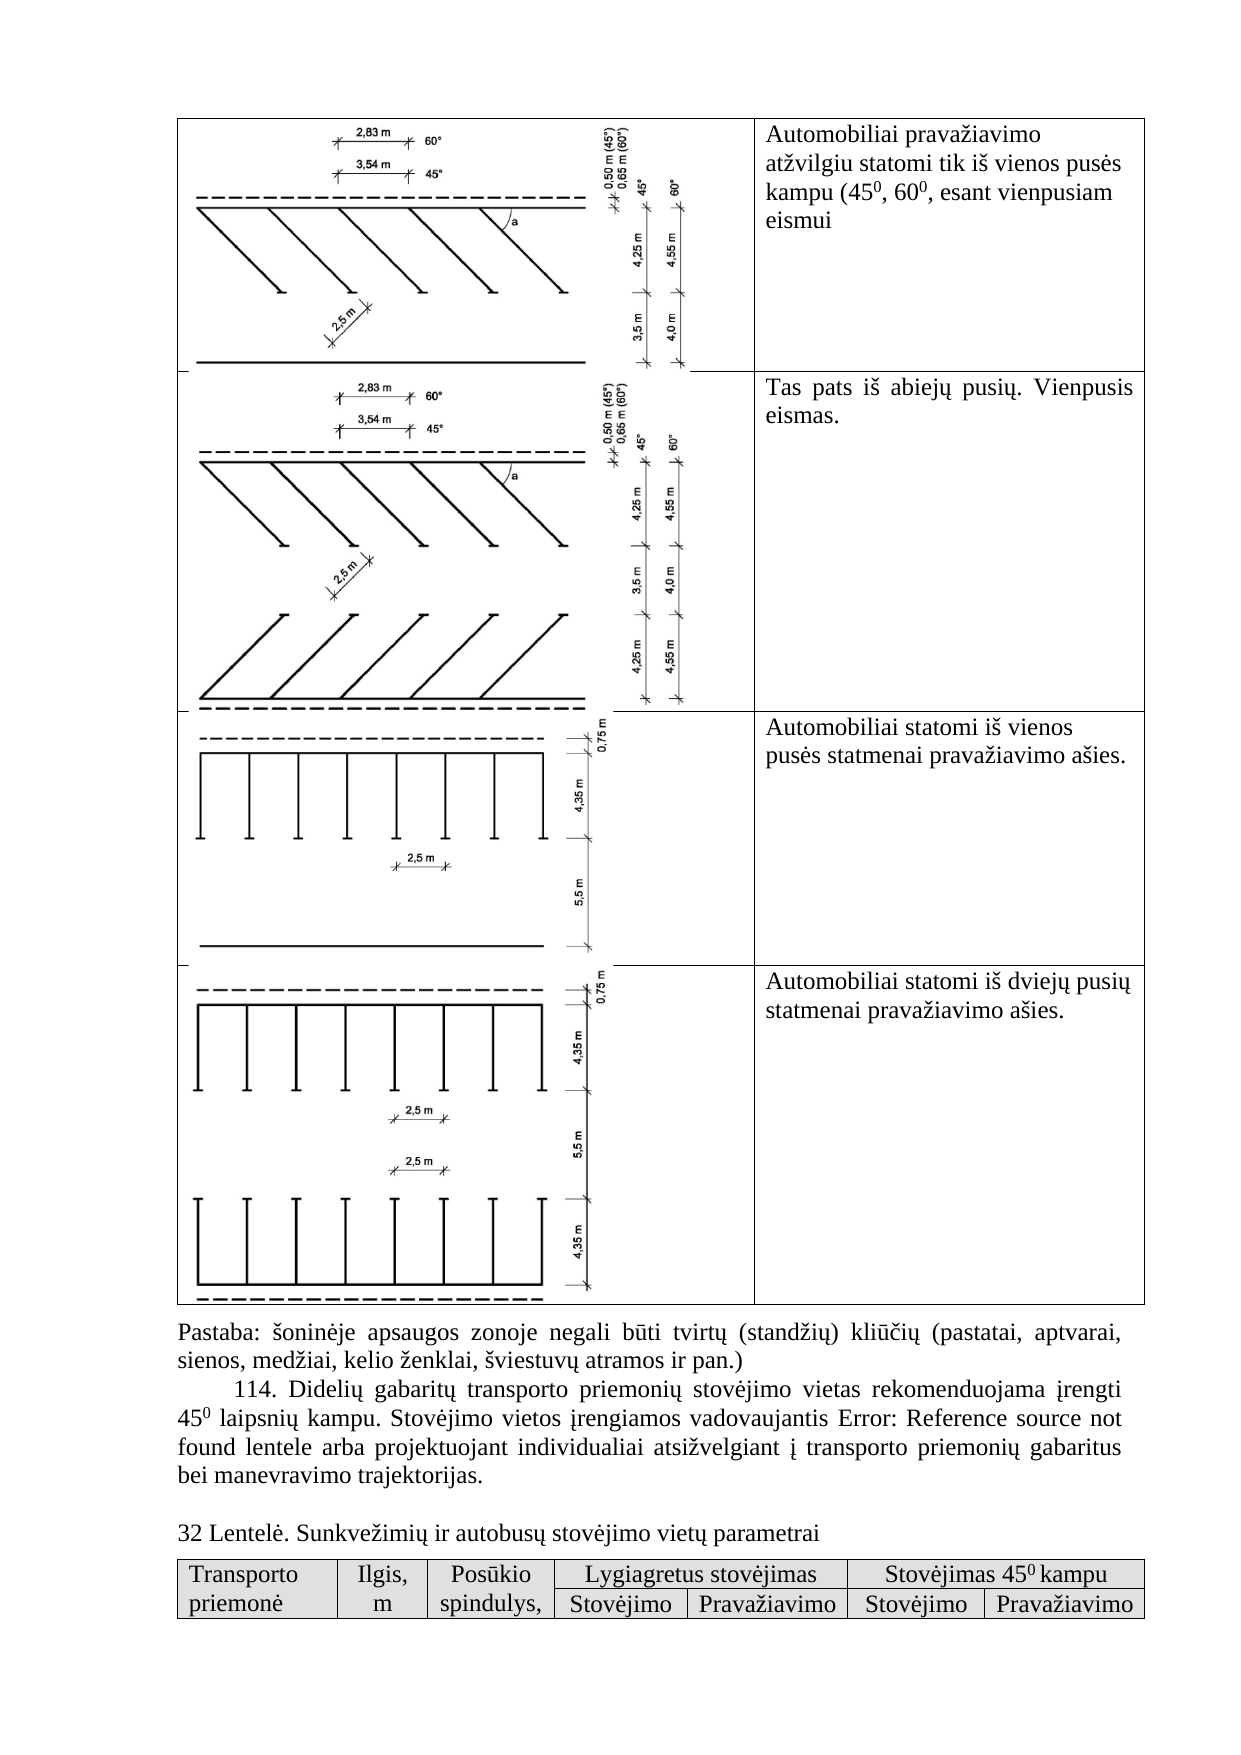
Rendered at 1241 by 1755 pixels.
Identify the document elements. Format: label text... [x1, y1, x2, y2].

text 32 Lentelė. Sunkvežimių ir autobusų stovėjimo vietų parametrai [177, 1518, 1122, 1547]
table_cell [690, 119, 754, 371]
table_cell [614, 966, 754, 1303]
table_cell Stovėjimo [848, 1589, 984, 1618]
table_header Transporto priemonė [178, 1560, 337, 1618]
table_cell Stovėjimo [555, 1589, 687, 1618]
table_cell [178, 119, 188, 371]
table_cell [178, 966, 188, 1303]
table_cell Pravažiavimo [688, 1589, 847, 1618]
text 114. Didelių gabaritų transporto priemonių stovėjimo vietas rekomenduojama įrengti 450 laipsnių kampu. Stovėjimo vietos įrengiamos vadovaujantis 32 lentele arba projektuojant individualiai atsižvelgiant į transporto priemonių gabaritus bei manevravimo trajektorijas. [177, 1374, 1122, 1489]
text Pastaba: šoninėje apsaugos zonoje negali būti tvirtų (standžių) kliūčių (pastatai, aptvarai, sienos, medžiai, kelio ženklai, šviestuvų atramos ir pan.) [177, 1317, 1122, 1374]
table_cell Tas pats iš abiejų pusių. Vienpusis eismas. [755, 372, 1144, 711]
table_header Ilgis, m [338, 1560, 427, 1618]
table_cell [614, 712, 754, 965]
table_cell Automobiliai statomi iš dviejų pusių statmenai pravažiavimo ašies. [755, 966, 1144, 1303]
table_cell [690, 372, 754, 711]
table_cell Automobiliai statomi iš vienos pusės statmenai pravažiavimo ašies. [755, 712, 1144, 965]
table_header Stovėjimas 450 kampu [848, 1560, 1144, 1588]
table_header Lygiagretus stovėjimas [555, 1560, 847, 1588]
table_cell [178, 372, 188, 711]
table_header Posūkio spindulys, [428, 1560, 554, 1618]
table_cell Pravažiavimo [985, 1589, 1144, 1618]
table_cell Automobiliai pravažiavimo atžvilgiu statomi tik iš vienos pusės kampu (450, 600, esant vienpusiam eismui [755, 119, 1144, 371]
table_cell [178, 712, 188, 965]
